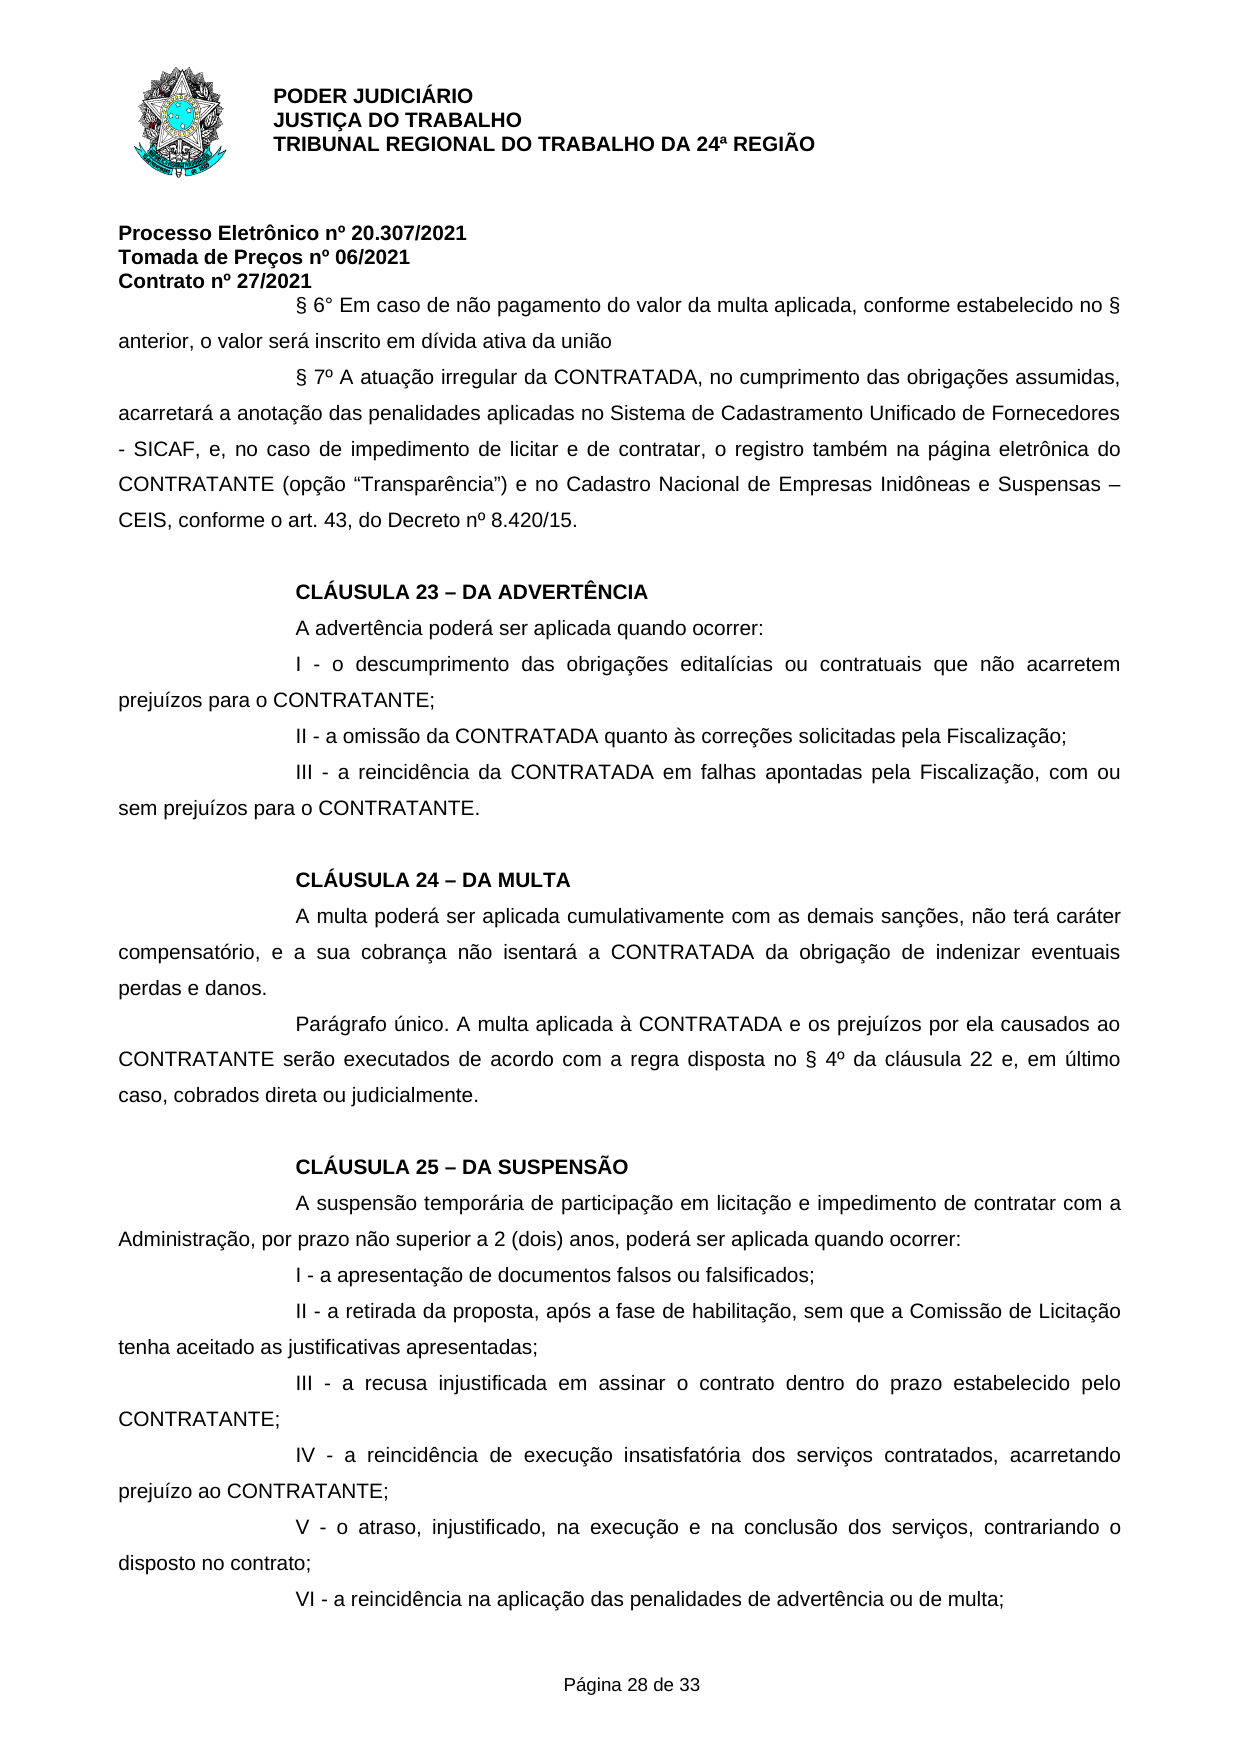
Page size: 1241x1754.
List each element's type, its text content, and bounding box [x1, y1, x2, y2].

text V - o atraso, injustificado, na execução e na conclusão dos serviços, contrariando o disposto no contrato; [118, 1514, 1122, 1574]
text II - a omissão da CONTRATADA quanto às correções solicitadas pela Fiscalização; [118, 724, 1122, 748]
text I - o descumprimento das obrigações editalícias ou contratuais que não acarretem prejuízos para o CONTRATANTE; [118, 652, 1122, 712]
text CLÁUSULA 24 – DA MULTA [118, 868, 1122, 892]
text III - a reincidência da CONTRATADA em falhas apontadas pela Fiscalização, com ou sem prejuízos para o CONTRATANTE. [118, 760, 1122, 820]
text § 6° Em caso de não pagamento do valor da multa aplicada, conforme estabelecido no § anterior, o valor será inscrito em dívida ativa da união [118, 293, 1122, 352]
text Parágrafo único. A multa aplicada à CONTRATADA e os prejuízos por ela causados ao CONTRATANTE serão executados de acordo com a regra disposta no § 4º da cláusula 22 e, em último caso, cobrados direta ou judicialmente. [118, 1011, 1122, 1107]
text VI - a reincidência na aplicação das penalidades de advertência ou de multa; [118, 1586, 1122, 1610]
text III - a recusa injustificada em assinar o contrato dentro do prazo estabelecido pelo CONTRATANTE; [118, 1371, 1122, 1431]
text A multa poderá ser aplicada cumulativamente com as demais sanções, não terá caráter compensatório, e a sua cobrança não isentará a CONTRATADA da obrigação de indenizar eventuais perdas e danos. [118, 903, 1122, 999]
text CLÁUSULA 23 – DA ADVERTÊNCIA [118, 580, 1122, 604]
text A advertência poderá ser aplicada quando ocorrer: [118, 616, 1122, 640]
text I - a apresentação de documentos falsos ou falsificados; [118, 1263, 1122, 1287]
text § 7º A atuação irregular da CONTRATADA, no cumprimento das obrigações assumidas, acarretará a anotação das penalidades aplicadas no Sistema de Cadastramento Unificado de Fornecedores - SICAF, e, no caso de impedimento de licitar e de contratar, o registro também na página eletrônica do CONTRATANTE (opção “Transparência”) e no Cadastro Nacional de Empresas Inidôneas e Suspensas – CEIS, conforme o art. 43, do Decreto nº 8.420/15. [118, 364, 1122, 532]
text IV - a reincidência de execução insatisfatória dos serviços contratados, acarretando prejuízo ao CONTRATANTE; [118, 1443, 1122, 1502]
text II - a retirada da proposta, após a fase de habilitação, sem que a Comissão de Licitação tenha aceitado as justificativas apresentadas; [118, 1299, 1122, 1359]
text CLÁUSULA 25 – DA SUSPENSÃO [118, 1155, 1122, 1179]
picture [133, 66, 228, 178]
text A suspensão temporária de participação em licitação e impedimento de contratar com a Administração, por prazo não superior a 2 (dois) anos, poderá ser aplicada quando ocorrer: [118, 1191, 1122, 1251]
